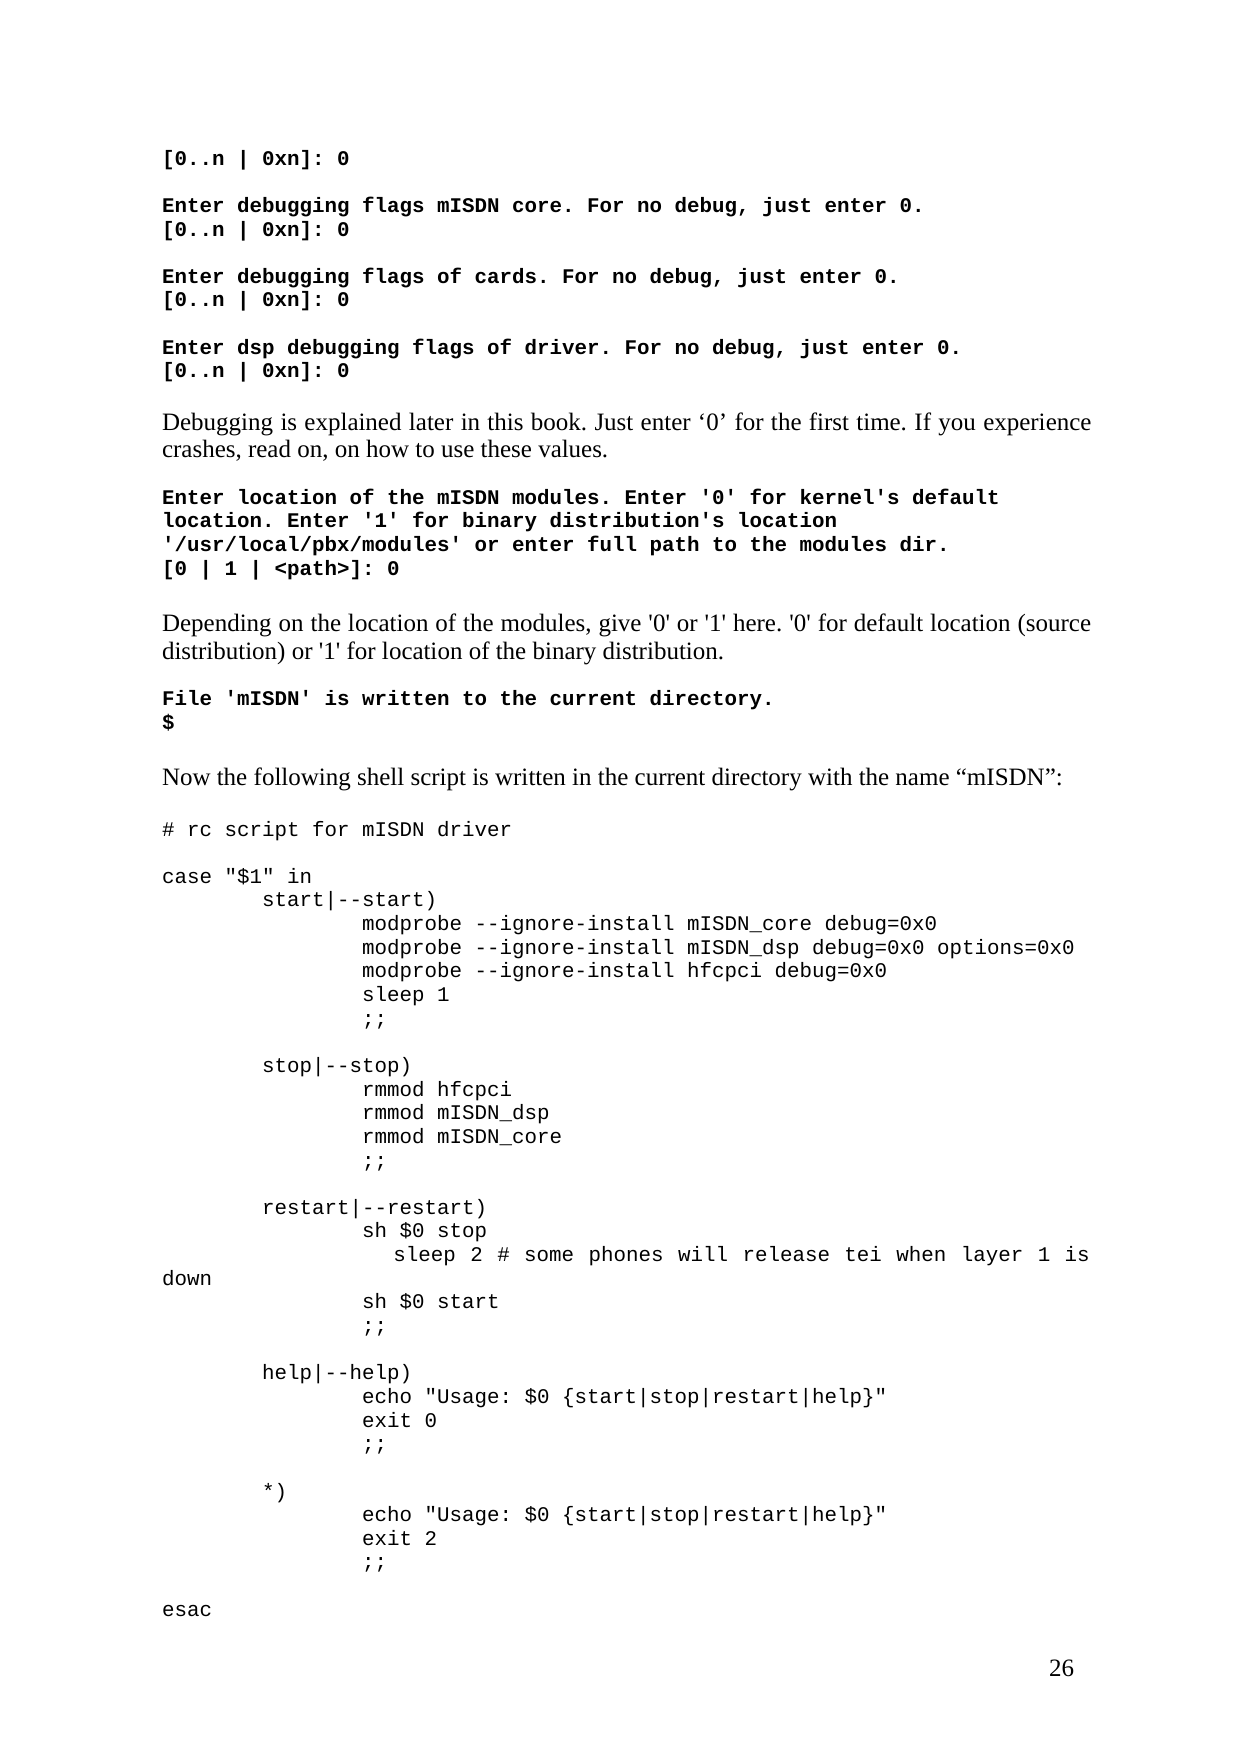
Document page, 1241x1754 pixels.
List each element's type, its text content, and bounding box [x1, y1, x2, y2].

text start|--start) [162, 889, 1092, 913]
text Enter location of the mISDN modules. Enter '0' for kernel's default location. Enter '1' for binary distribution's location '/usr/local/pbx/modules' or enter full path to the modules dir. [162, 487, 1092, 558]
text modprobe --ignore-install mISDN_core debug=0x0 [162, 913, 1092, 937]
text esac [162, 1599, 1092, 1622]
text modprobe --ignore-install hfcpci debug=0x0 [162, 960, 1092, 984]
text # rc script for mISDN driver [162, 818, 1092, 842]
text Enter debugging flags mISDN core. For no debug, just enter 0. [162, 195, 1092, 218]
text ;; [162, 1552, 1092, 1575]
text ;; [162, 1149, 1092, 1173]
text Now the following shell script is written in the current directory with the name “mISDN”: [162, 763, 1092, 791]
text *) [162, 1481, 1092, 1504]
text Debugging is explained later in this book. Just enter ‘0’ for the first time. If you experience crashes, read on, on how to use these values. [162, 408, 1092, 463]
text [0..n | 0xn]: 0 [162, 148, 1092, 171]
text sleep 1 [162, 984, 1092, 1008]
text modprobe --ignore-install mISDN_dsp debug=0x0 options=0x0 [162, 937, 1092, 960]
text help|--help) [162, 1362, 1092, 1386]
text Depending on the location of the modules, give '0' or '1' here. '0' for default location (source distribution) or '1' for location of the binary distribution. [162, 609, 1092, 664]
text sh $0 start [162, 1291, 1092, 1315]
text stop|--stop) [162, 1055, 1092, 1079]
text [0..n | 0xn]: 0 [162, 360, 1092, 384]
text ;; [162, 1433, 1092, 1457]
text sh $0 stop [162, 1221, 1092, 1244]
text ;; [162, 1008, 1092, 1031]
text exit 2 [162, 1528, 1092, 1552]
text restart|--restart) [162, 1197, 1092, 1221]
text case "$1" in [162, 866, 1092, 889]
text Enter debugging flags of cards. For no debug, just enter 0. [162, 266, 1092, 289]
text [0..n | 0xn]: 0 [162, 289, 1092, 313]
text rmmod mISDN_core [162, 1126, 1092, 1149]
text rmmod hfcpci [162, 1079, 1092, 1102]
text File 'mISDN' is written to the current directory. [162, 688, 1092, 712]
text echo "Usage: $0 {start|stop|restart|help}" [162, 1504, 1092, 1528]
text sleep 2 # some phones will release tei when layer 1 is down [162, 1244, 1092, 1291]
text exit 0 [162, 1410, 1092, 1433]
text Enter dsp debugging flags of driver. For no debug, just enter 0. [162, 337, 1092, 360]
text rmmod mISDN_dsp [162, 1102, 1092, 1126]
text ;; [162, 1315, 1092, 1339]
text echo "Usage: $0 {start|stop|restart|help}" [162, 1386, 1092, 1410]
text [0 | 1 | <path>]: 0 [162, 558, 1092, 581]
text $ [162, 712, 1092, 735]
text [0..n | 0xn]: 0 [162, 218, 1092, 242]
